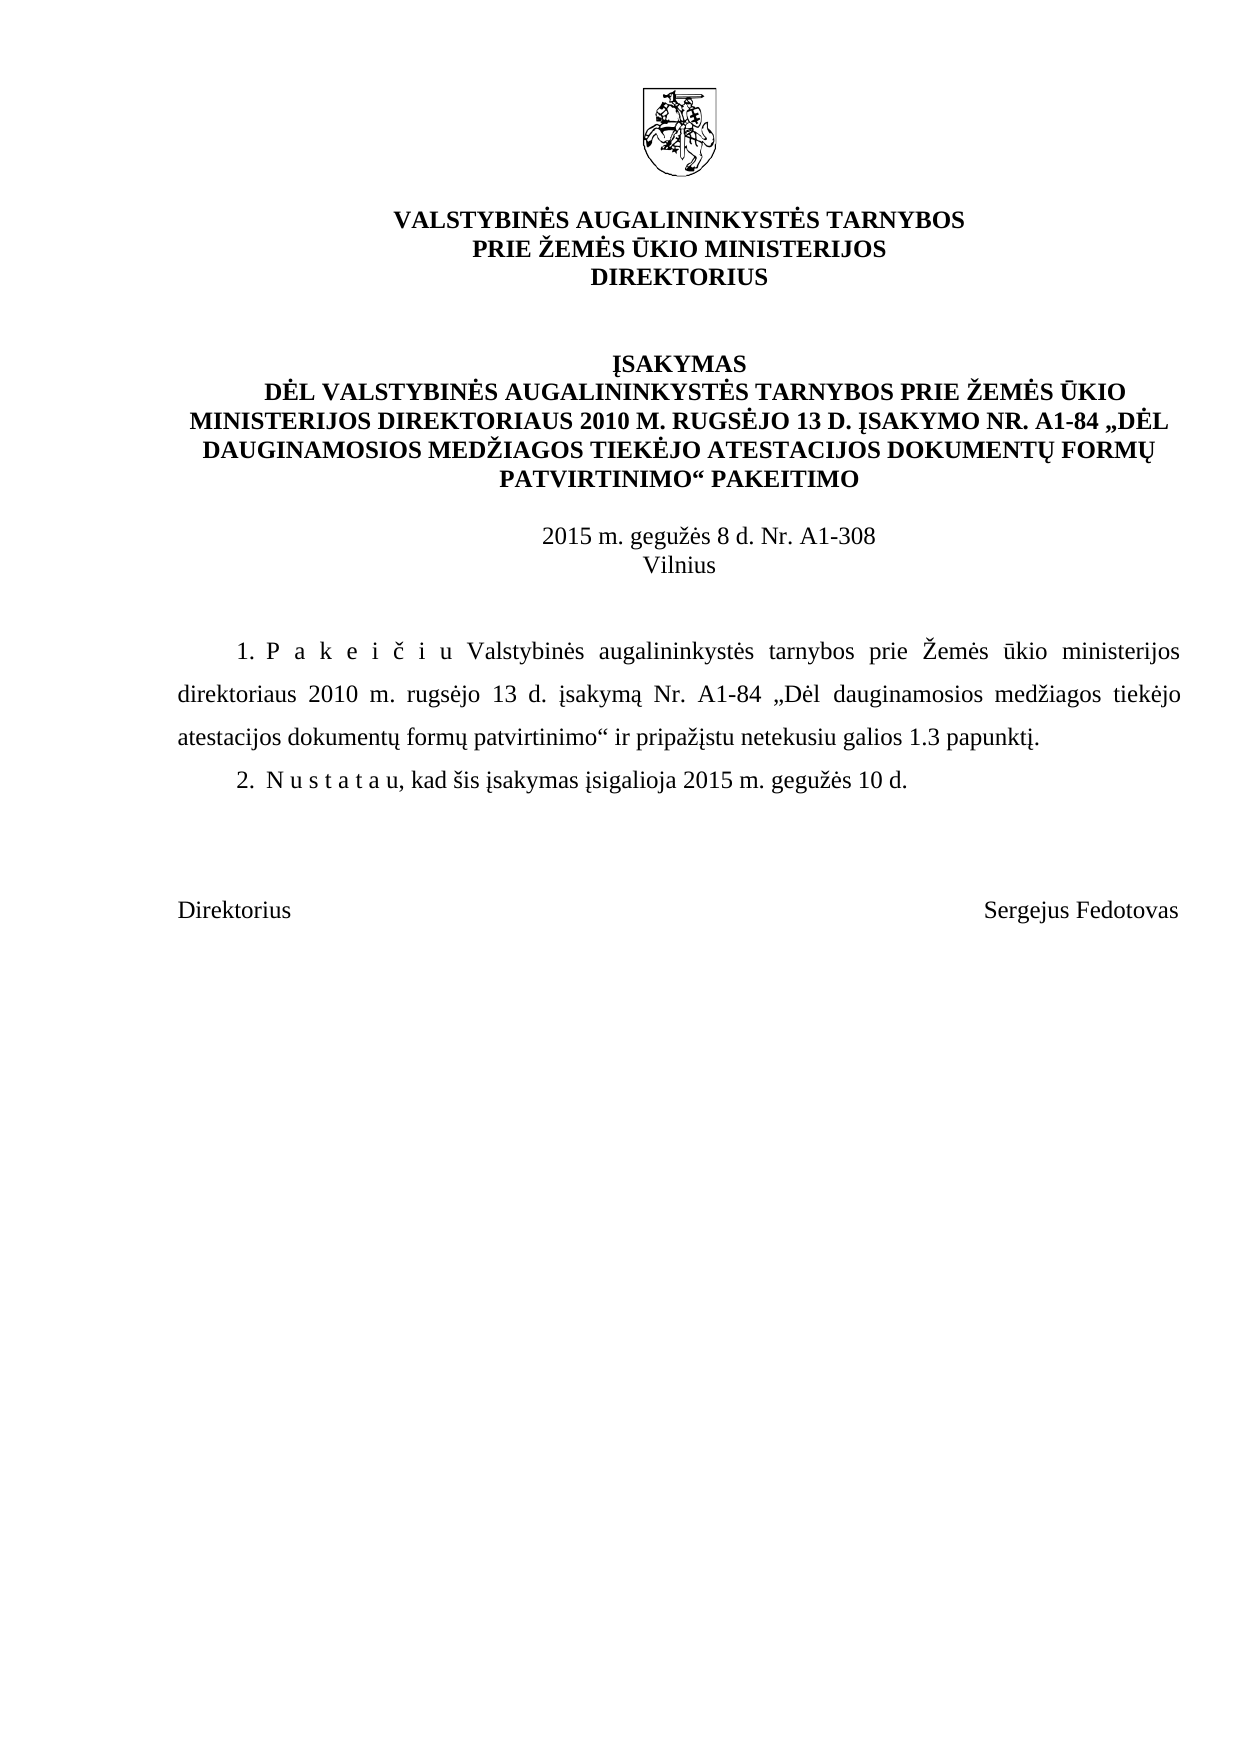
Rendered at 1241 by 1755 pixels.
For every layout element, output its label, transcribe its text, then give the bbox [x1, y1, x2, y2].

text direktorius [177, 262, 1181, 291]
text PRIE ŽEMĖS ŪKIO MINISTERIJOS [177, 234, 1181, 262]
text Vilnius [177, 550, 1181, 579]
text ĮSAKYMAS [177, 349, 1181, 377]
text DĖL VALSTYBINĖS AUGALININKYSTĖS TARNYBOS PRIE ŽEMĖS ŪKIO MINISTERIJOS DIREKTORIAUS 2010 M. RUGSĖJO 13 D. ĮSAKYMO NR. A1-84 „DĖL DAUGINAMOSIOS MEDŽIAGOS TIEKĖJO ATESTACIJOS DOKUMENTŲ FORMŲ PATVIRTINIMO“ PAKEITIMO [177, 377, 1181, 492]
text 2. N u s t a t a u, kad šis įsakymas įsigalioja 2015 m. gegužės 10 d. [215, 766, 1181, 794]
text 1. P a k e i č i u Valstybinės augalininkystės tarnybos prie Žemės ūkio ministerijos direktoriaus 2010 m. rugsėjo 13 d. įsakymą Nr. A1-84 „Dėl dauginamosios medžiagos tiekėjo atestacijos dokumentų formų patvirtinimo“ ir pripažįstu netekusiu galios 1.3 papunktį. [177, 636, 1181, 751]
text Direktorius Sergejus Fedotovas [177, 895, 1181, 924]
text 2015 m. gegužės 8 d. Nr. A1-308 [177, 521, 1181, 550]
text valstybinės augalininkystės TarnybOS [177, 205, 1181, 234]
